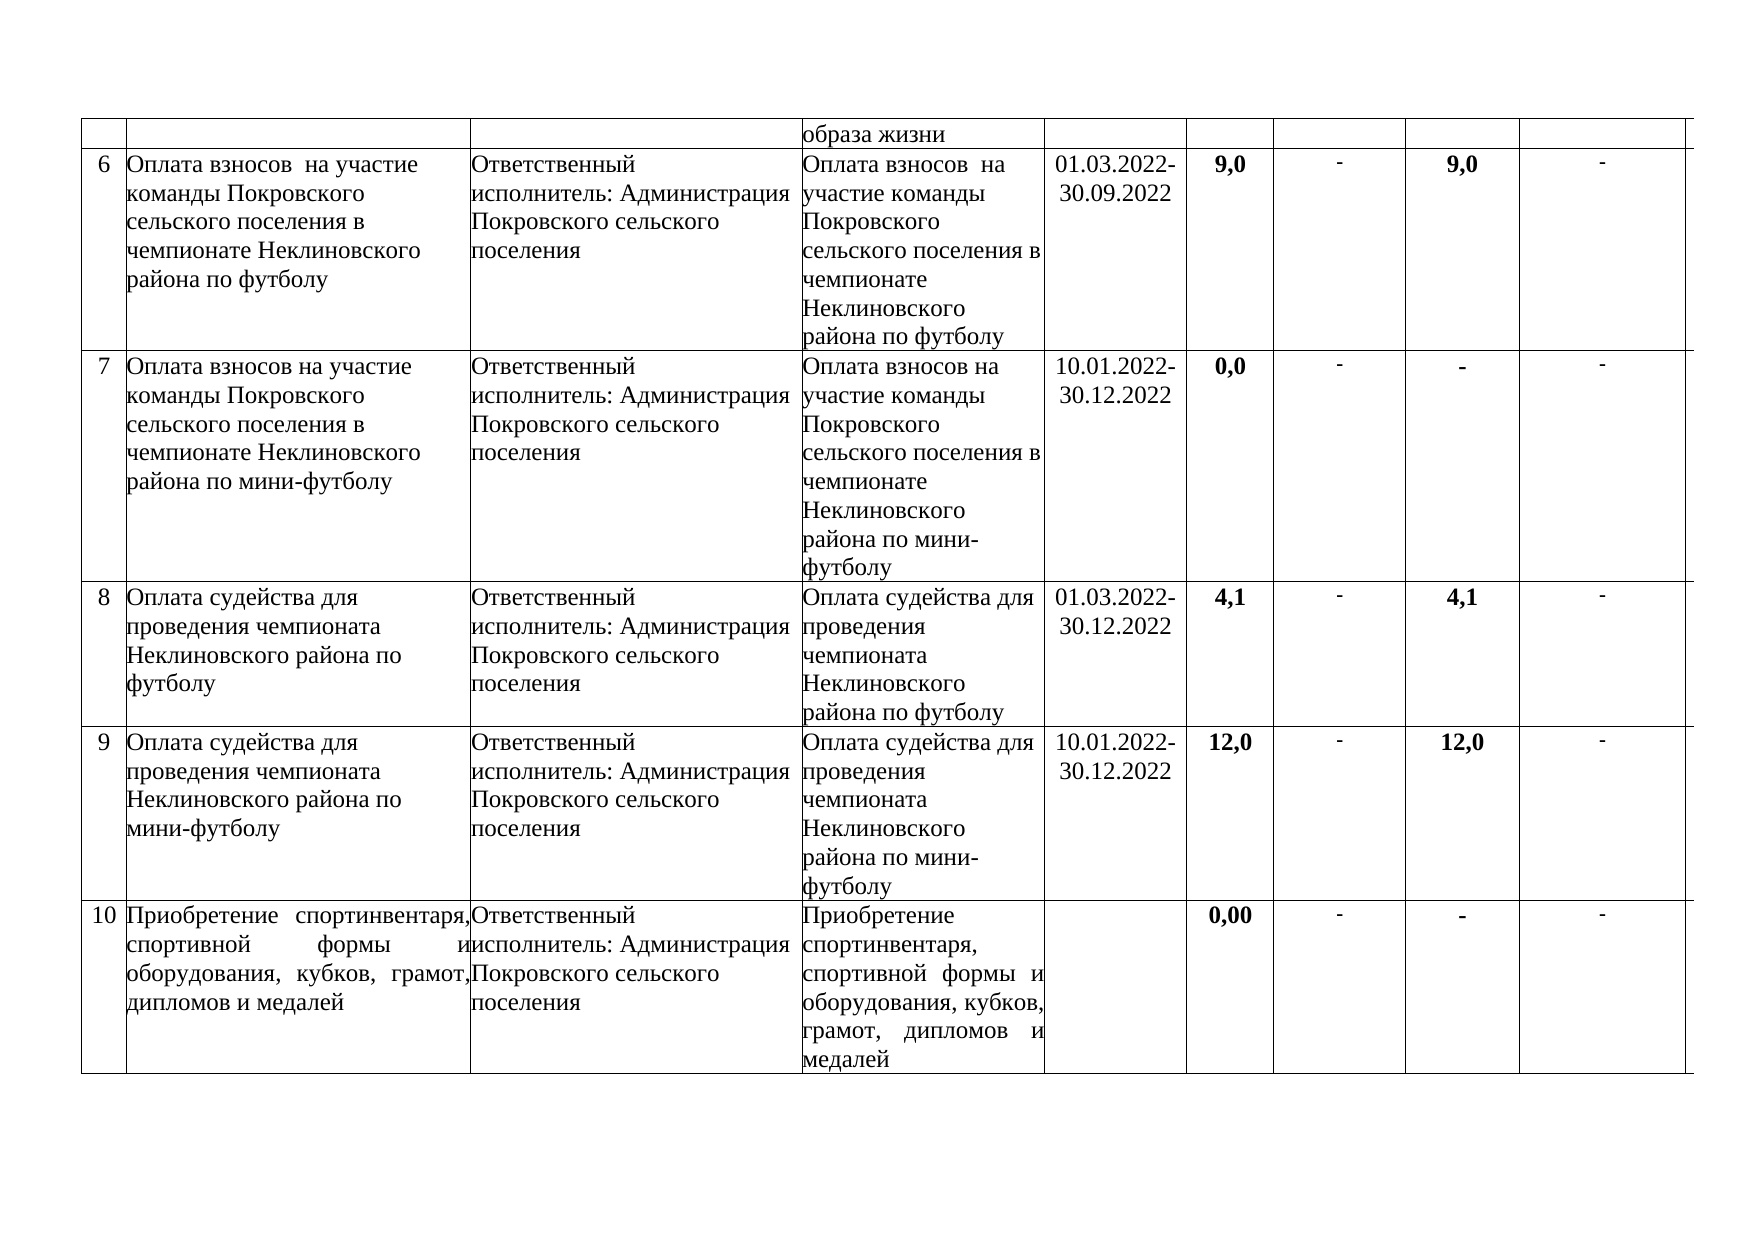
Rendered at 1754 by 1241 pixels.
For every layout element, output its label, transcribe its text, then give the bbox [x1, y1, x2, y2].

table_cell Оплата взносов на участие команды Покровского сельского поселения в чемпионате Неклиновского района по футболу [127, 149, 470, 350]
table_cell 6 [82, 149, 126, 350]
table_cell - [1406, 119, 1519, 148]
table_cell - [1274, 149, 1405, 350]
table_cell 4,1 [1406, 582, 1519, 726]
table_cell - [1406, 901, 1519, 1073]
table_cell образа жизни [803, 119, 1044, 148]
table_cell [1686, 119, 1694, 148]
table_cell [1686, 351, 1694, 581]
table_cell 0,00 [1187, 901, 1273, 1073]
table_cell 9 [82, 727, 126, 899]
table_cell Ответственный исполнитель: Администрация Покровского сельского поселения [471, 901, 802, 1073]
table_cell [1686, 582, 1694, 726]
table_cell [1686, 727, 1694, 899]
table_cell - [1274, 582, 1405, 726]
table_cell [82, 119, 126, 148]
table_cell 10.01.2022- 30.12.2022 [1045, 727, 1186, 899]
table_cell 7 [82, 351, 126, 581]
table_cell - [1406, 351, 1519, 581]
table_cell 0,0 [1187, 351, 1273, 581]
table_cell Оплата взносов на участие команды Покровского сельского поселения в чемпионате Неклиновского района по футболу [803, 149, 1044, 350]
table_cell - [1520, 351, 1685, 581]
table_cell [1187, 119, 1273, 148]
table_cell - [1274, 727, 1405, 899]
table_cell 9,0 [1187, 149, 1273, 350]
table_cell 8 [82, 582, 126, 726]
table_cell Оплата взносов на участие команды Покровского сельского поселения в чемпионате Неклиновского района по мини-футболу [803, 351, 1044, 581]
table_cell 4,1 [1187, 582, 1273, 726]
table_cell [1686, 149, 1694, 350]
table_cell Оплата взносов на участие команды Покровского сельского поселения в чемпионате Неклиновского района по мини-футболу [127, 351, 470, 581]
table_cell - [1274, 351, 1405, 581]
table_cell - [1520, 901, 1685, 1073]
table_cell - [1520, 119, 1685, 148]
table_cell - [1520, 582, 1685, 726]
table_cell - [1274, 119, 1405, 148]
table_cell 10 [82, 901, 126, 1073]
table_cell Приобретение спортинвентаря, спортивной формы и оборудования, кубков, грамот, дипломов и медалей [803, 901, 1044, 1073]
table_cell Ответственный исполнитель: Администрация Покровского сельского поселения [471, 582, 802, 726]
table_cell 12,0 [1406, 727, 1519, 899]
table_cell Оплата судейства для проведения чемпионата Неклиновского района по футболу [803, 582, 1044, 726]
table_cell Оплата судейства для проведения чемпионата Неклиновского района по мини-футболу [127, 727, 470, 899]
table_cell Ответственный исполнитель: Администрация Покровского сельского поселения [471, 727, 802, 899]
table_cell 10.01.2022- 30.12.2022 [1045, 351, 1186, 581]
table_cell [1686, 901, 1694, 1073]
table_cell Оплата судейства для проведения чемпионата Неклиновского района по футболу [127, 582, 470, 726]
table_cell [1045, 119, 1186, 148]
table_cell 12,0 [1187, 727, 1273, 899]
table_cell Оплата судейства для проведения чемпионата Неклиновского района по мини-футболу [803, 727, 1044, 899]
table_cell [127, 119, 470, 148]
table_cell - [1520, 149, 1685, 350]
table_cell - [1520, 727, 1685, 899]
table_cell 9,0 [1406, 149, 1519, 350]
table_cell - [1274, 901, 1405, 1073]
table_cell [471, 119, 802, 148]
table_cell 01.03.2022- 30.12.2022 [1045, 582, 1186, 726]
table_cell 01.03.2022- 30.09.2022 [1045, 149, 1186, 350]
table_cell Ответственный исполнитель: Администрация Покровского сельского поселения [471, 351, 802, 581]
table_cell [1045, 901, 1186, 1073]
table_cell Приобретение спортинвентаря, спортивной формы и оборудования, кубков, грамот, дипломов и медалей [127, 901, 470, 1073]
table_cell Ответственный исполнитель: Администрация Покровского сельского поселения [471, 149, 802, 350]
